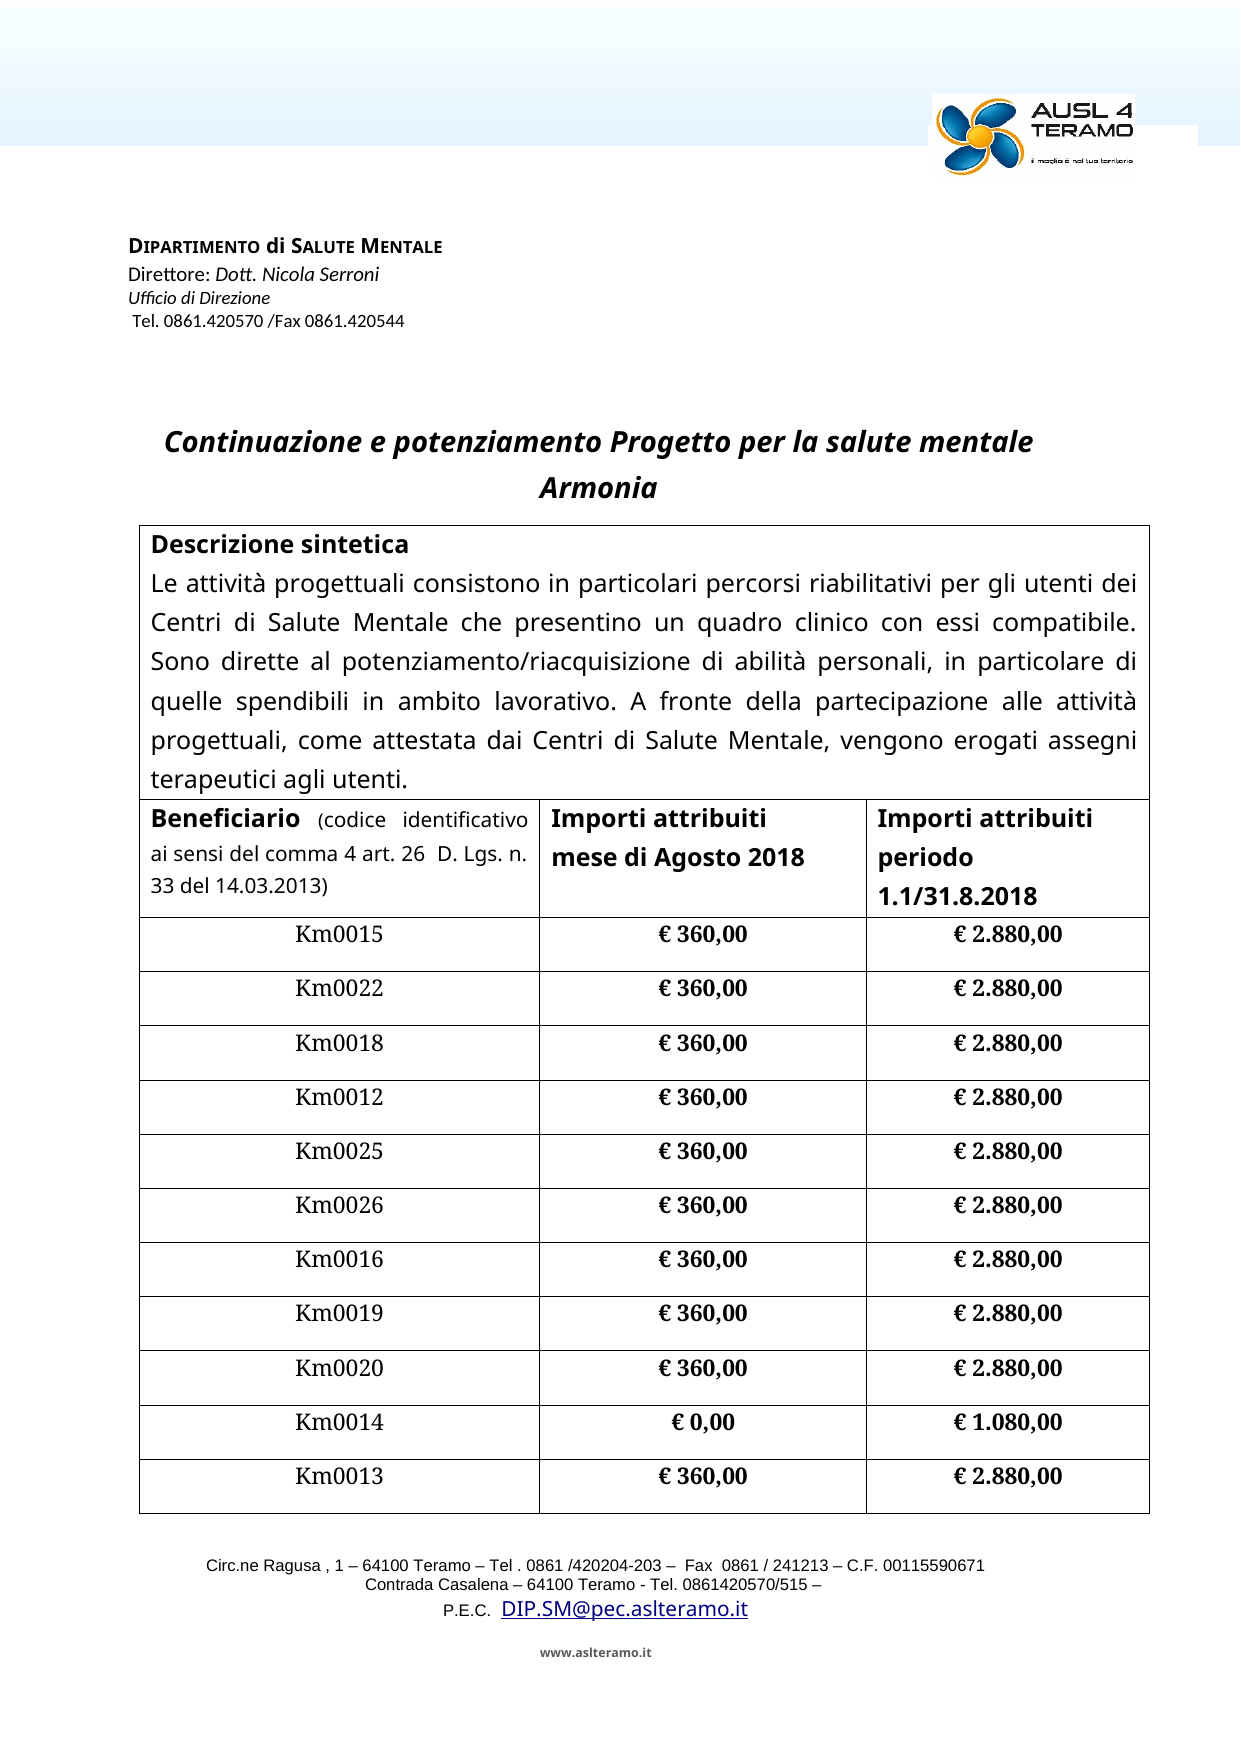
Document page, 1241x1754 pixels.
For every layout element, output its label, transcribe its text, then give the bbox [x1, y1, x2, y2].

table_cell € 1.080,00 [867, 1406, 1149, 1459]
table_cell € 2.880,00 [867, 1026, 1149, 1079]
table_cell € 360,00 [540, 1297, 866, 1350]
table_cell € 2.880,00 [867, 1135, 1149, 1188]
table_cell € 2.880,00 [867, 1189, 1149, 1242]
table_cell Km0018 [140, 1026, 539, 1079]
table_cell Km0025 [140, 1135, 539, 1188]
table_cell € 360,00 [540, 1026, 866, 1079]
table_cell € 2.880,00 [867, 1351, 1149, 1404]
text Ufficio di Direzione [128, 286, 1087, 309]
table_cell € 2.880,00 [867, 1243, 1149, 1296]
table_cell € 360,00 [540, 918, 866, 971]
table_cell Km0013 [140, 1460, 539, 1513]
table_cell € 2.880,00 [867, 918, 1149, 971]
text Direttore: Dott. Nicola Serroni [128, 261, 1088, 286]
table_cell € 2.880,00 [867, 1081, 1149, 1134]
table_cell Km0020 [140, 1351, 539, 1404]
text Dipartimento di Salute Mentale [69, 231, 1122, 260]
table_cell € 360,00 [540, 1081, 866, 1134]
text Continuazione e potenziamento Progetto per la salute mentale Armonia [142, 422, 1058, 507]
table_cell Km0016 [140, 1243, 539, 1296]
table_cell € 360,00 [540, 1351, 866, 1404]
table_header Descrizione sintetica Le attività progettuali consistono in particolari percorsi riabilitativi per gli utenti dei Centri di Salute Mentale che presentino un quadro clinico con essi compatibile. Sono dirette al potenziamento/riacquisizione di abilità personali, in particolare di quelle spendibili in ambito lavorativo. A fronte della partecipazione alle attività progettuali, come attestata dai Centri di Salute Mentale, vengono erogati assegni terapeutici agli utenti. [140, 526, 1149, 799]
table_cell € 2.880,00 [867, 1460, 1149, 1513]
table_cell € 360,00 [540, 1460, 866, 1513]
table_cell Importi attribuiti periodo 1.1/31.8.2018 [867, 800, 1149, 917]
table_cell Km0022 [140, 972, 539, 1025]
table_cell € 0,00 [540, 1406, 866, 1459]
table_cell Km0019 [140, 1297, 539, 1350]
table_cell Beneficiario (codice identificativo ai sensi del comma 4 art. 26 D. Lgs. n. 33 del 14.03.2013) [140, 800, 539, 917]
table_cell Km0026 [140, 1189, 539, 1242]
text Tel. 0861.420570 /Fax 0861.420544 [128, 309, 1087, 332]
table_cell € 2.880,00 [867, 1297, 1149, 1350]
table_cell Km0015 [140, 918, 539, 971]
table_cell Km0014 [140, 1406, 539, 1459]
table_cell € 360,00 [540, 1135, 866, 1188]
table_cell € 360,00 [540, 1243, 866, 1296]
table_cell Km0012 [140, 1081, 539, 1134]
table_cell € 360,00 [540, 972, 866, 1025]
table_cell € 2.880,00 [867, 972, 1149, 1025]
table_cell Importi attribuiti mese di Agosto 2018 [540, 800, 866, 917]
table_cell € 360,00 [540, 1189, 866, 1242]
